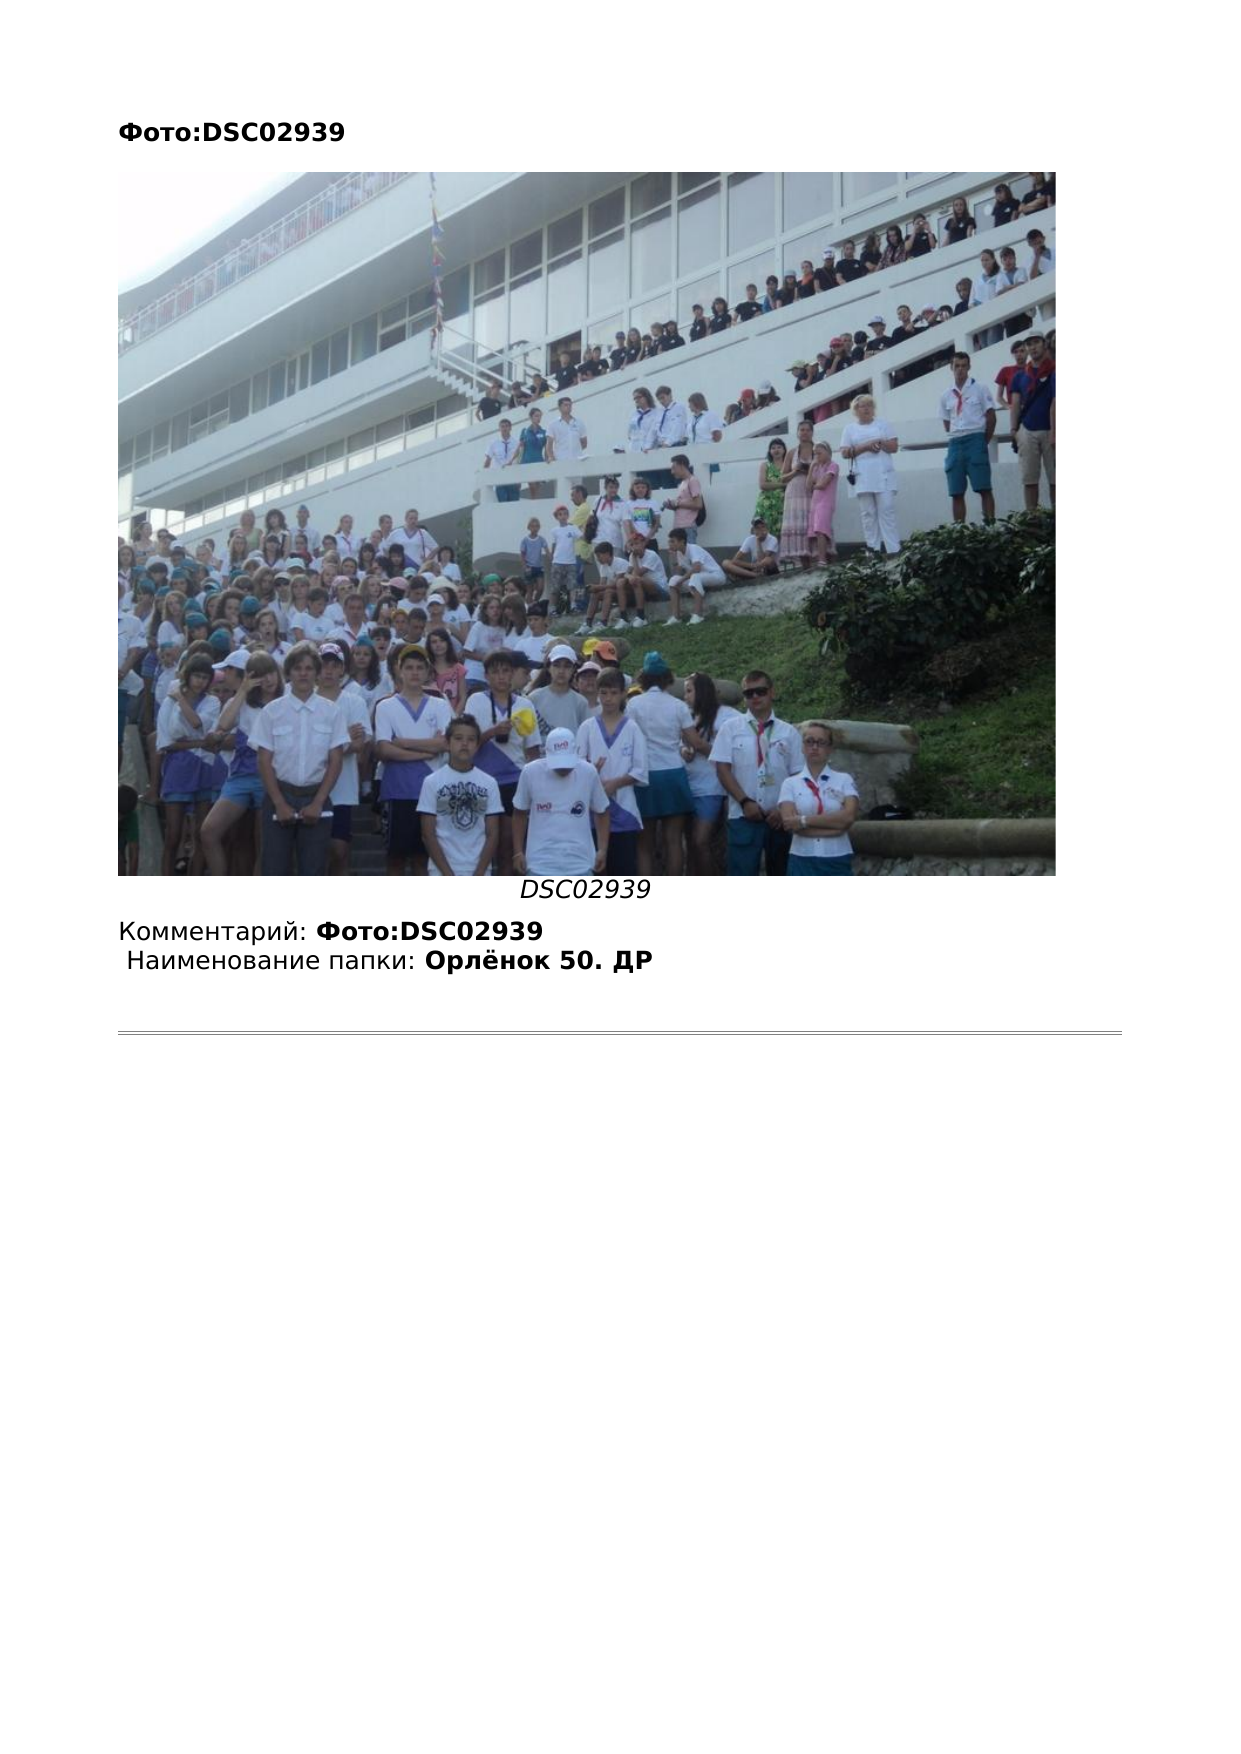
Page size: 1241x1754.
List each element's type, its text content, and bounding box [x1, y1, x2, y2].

text DSC02939 [118, 876, 1056, 904]
text Комментарий: Фото:DSC02939 Наименование папки: Орлёнок 50. ДР [118, 917, 1122, 1004]
subtitle Фото:DSC02939 [118, 118, 1122, 147]
picture [118, 172, 1056, 876]
